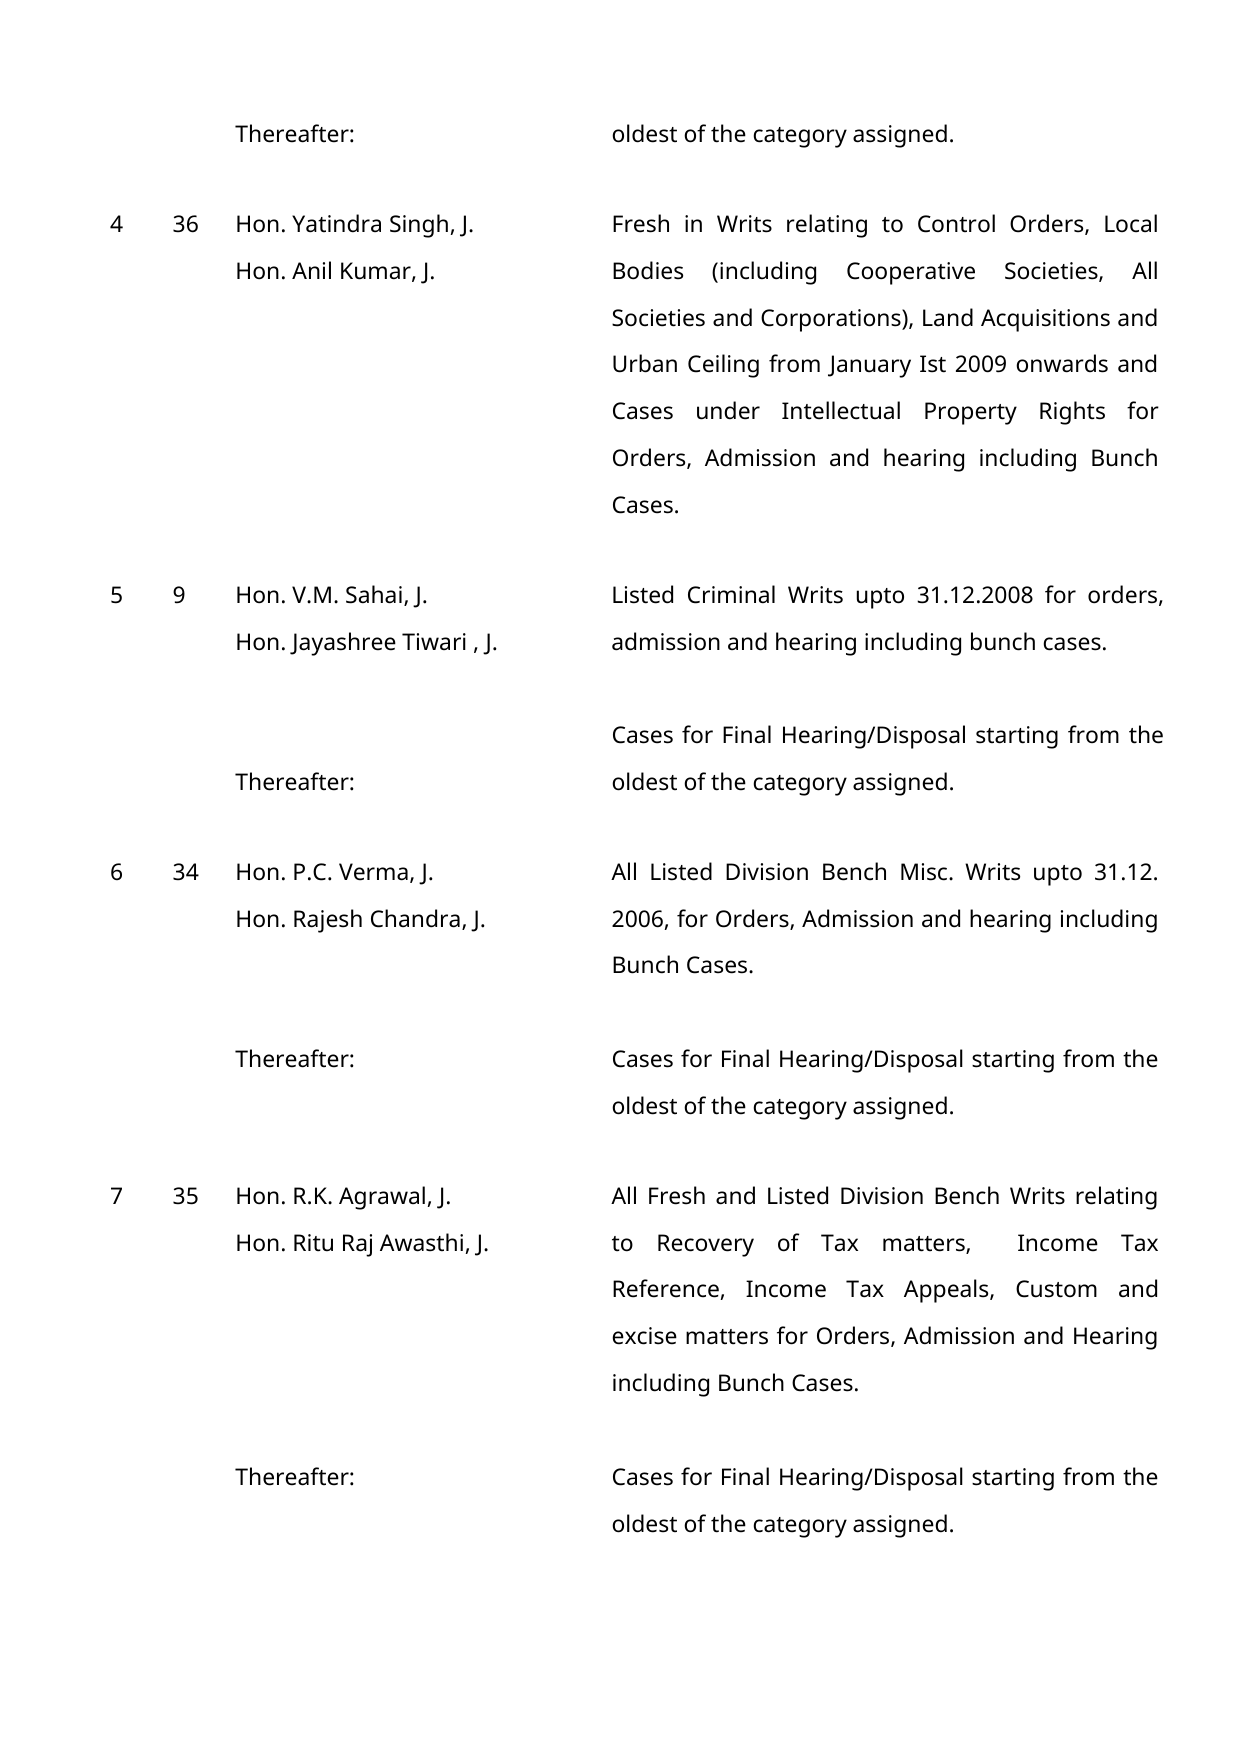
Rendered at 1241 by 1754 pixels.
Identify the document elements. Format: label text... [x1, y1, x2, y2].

table_cell 7 [104, 1174, 167, 1592]
table_cell Thereafter: [229, 113, 606, 202]
table_cell Listed Criminal Writs upto 31.12.2008 for orders, admission and hearing including bunch cases. Cases for Final Hearing/Disposal starting from the oldest of the category assigned. [606, 573, 1165, 850]
table_cell 35 [167, 1174, 229, 1592]
table_cell [104, 113, 167, 202]
table_cell Hon. R.K. Agrawal, J. Hon. Ritu Raj Awasthi, J. Thereafter: [229, 1174, 606, 1592]
table_cell All Listed Division Bench Misc. Writs upto 31.12. 2006, for Orders, Admission and hearing including Bunch Cases. Cases for Final Hearing/Disposal starting from the oldest of the category assigned. [606, 850, 1165, 1174]
table_cell 6 [104, 850, 167, 1174]
table_cell Hon. Yatindra Singh, J. Hon. Anil Kumar, J. [229, 202, 606, 573]
table_cell Fresh in Writs relating to Control Orders, Local Bodies (including Cooperative Societies, All Societies and Corporations), Land Acquisitions and Urban Ceiling from January Ist 2009 onwards and Cases under Intellectual Property Rights for Orders, Admission and hearing including Bunch Cases. [606, 202, 1165, 573]
table_cell Hon. V.M. Sahai, J. Hon. Jayashree Tiwari , J. Thereafter: [229, 573, 606, 850]
table_cell 36 [167, 202, 229, 573]
table_cell 9 [167, 573, 229, 850]
table_cell oldest of the category assigned. [606, 113, 1165, 202]
table_cell All Fresh and Listed Division Bench Writs relating to Recovery of Tax matters, Income Tax Reference, Income Tax Appeals, Custom and excise matters for Orders, Admission and Hearing including Bunch Cases. Cases for Final Hearing/Disposal starting from the oldest of the category assigned. [606, 1174, 1165, 1592]
table_cell 34 [167, 850, 229, 1174]
table_cell [167, 113, 229, 202]
table_cell 5 [104, 573, 167, 850]
table_cell 4 [104, 202, 167, 573]
table_cell Hon. P.C. Verma, J. Hon. Rajesh Chandra, J. Thereafter: [229, 850, 606, 1174]
